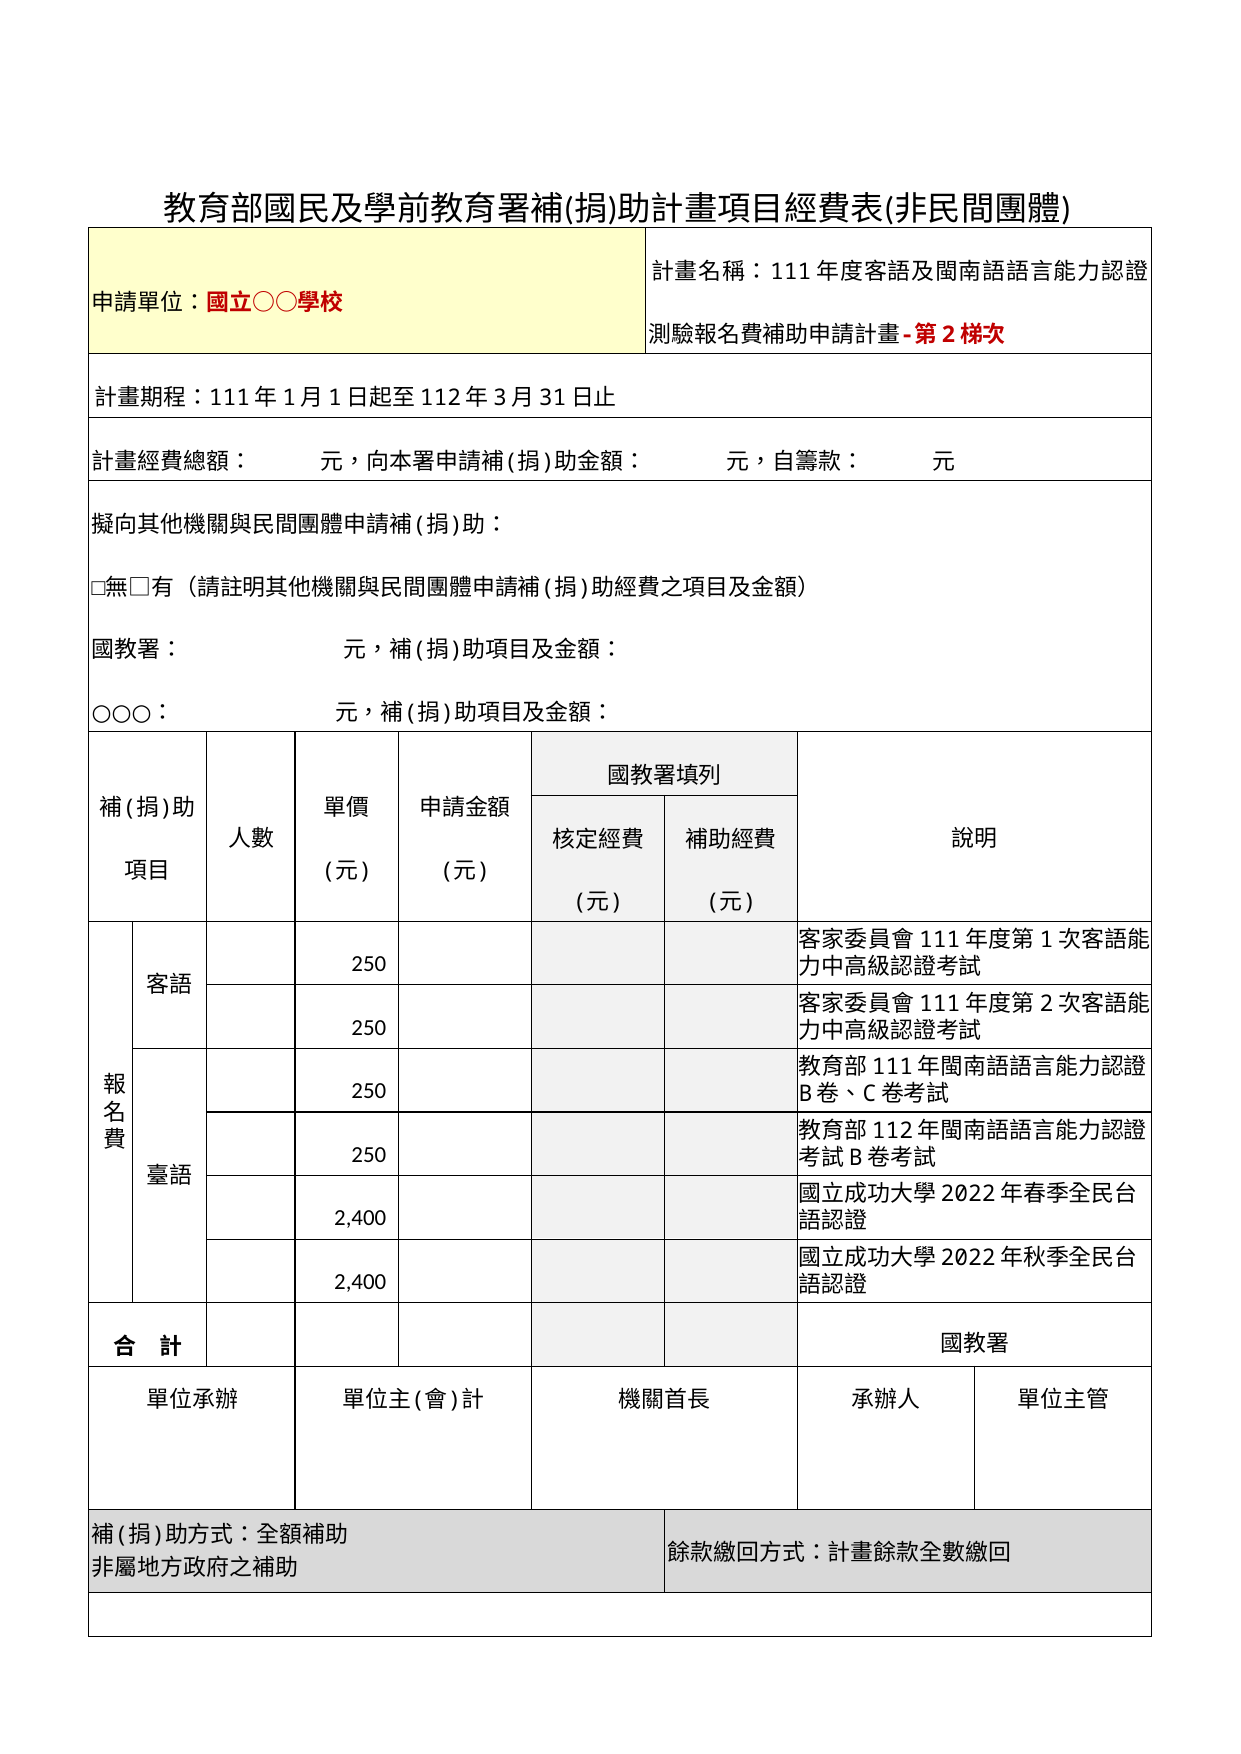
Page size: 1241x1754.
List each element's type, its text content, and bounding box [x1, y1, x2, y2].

table_cell 國立成功大學2022年春季全民台語認證 [798, 1176, 1151, 1238]
table_cell [532, 1176, 664, 1238]
table_cell 計畫經費總額： 元，向本署申請補(捐)助金額： 元，自籌款： 元 [89, 418, 1151, 480]
table_cell [532, 1049, 664, 1111]
table_cell 申請單位：國立○○學校 [89, 228, 645, 353]
table_cell 人數 [207, 732, 294, 921]
table_cell [296, 1303, 398, 1366]
table_cell 教育部112年閩南語語言能力認證考試B卷考試 [798, 1113, 1151, 1175]
table_cell [207, 922, 294, 984]
table_cell 客家委員會111年度第2次客語能力中高級認證考試 [798, 985, 1151, 1048]
table_cell 2,400 [296, 1176, 398, 1238]
table_cell 報名費 [89, 922, 132, 1302]
table_cell 補(捐)助項目 [89, 732, 206, 921]
table_cell [532, 985, 664, 1048]
table_cell 單位主管 [975, 1367, 1151, 1509]
table_cell [532, 1240, 664, 1302]
table_cell [665, 1113, 797, 1175]
table_cell [532, 1113, 664, 1175]
table_cell [399, 985, 531, 1048]
table_cell 客家委員會111年度第1次客語能力中高級認證考試 [798, 922, 1151, 984]
table_cell 臺語 [133, 1049, 206, 1302]
table_cell 客語 [133, 922, 206, 1048]
table_cell 250 [296, 922, 398, 984]
table_cell 機關首長 [532, 1367, 797, 1509]
table_cell [207, 1049, 294, 1111]
table_cell 承辦人 [798, 1367, 974, 1509]
table_cell [399, 1176, 531, 1238]
table_cell 合 計 [89, 1303, 206, 1366]
table_cell [399, 922, 531, 984]
table_cell 單價 (元) [296, 732, 398, 921]
table_cell [665, 1240, 797, 1302]
table_cell [399, 1113, 531, 1175]
table_cell [207, 1176, 294, 1238]
table_cell [207, 1113, 294, 1175]
table_cell [665, 922, 797, 984]
table_cell [532, 1303, 664, 1366]
table_cell 補(捐)助方式：全額補助 非屬地方政府之補助 [89, 1510, 664, 1592]
table_cell 250 [296, 985, 398, 1048]
table_cell 250 [296, 1113, 398, 1175]
table_cell 國立成功大學2022年秋季全民台語認證 [798, 1240, 1151, 1302]
table_cell 計畫期程：111年1月1日起至112年3月31日止 [89, 354, 1151, 417]
table_cell 擬向其他機關與民間團體申請補(捐)助： □無□有（請註明其他機關與民間團體申請補(捐)助經費之項目及金額） 國教署： 元，補(捐)助項目及金額： ○○○： 元，補(捐)助項目及金額： [89, 481, 1151, 731]
table_cell [532, 922, 664, 984]
table_cell [665, 1049, 797, 1111]
table_cell [207, 1303, 294, 1366]
table_cell 申請金額 (元) [399, 732, 531, 921]
table_cell [665, 985, 797, 1048]
table_cell 國教署 [798, 1303, 1151, 1366]
table_cell [207, 1240, 294, 1302]
table_cell 單位主(會)計 [296, 1367, 531, 1509]
table_cell [665, 1303, 797, 1366]
table_cell [399, 1240, 531, 1302]
table_cell 單位承辦 [89, 1367, 294, 1509]
table_cell 說明 [798, 732, 1151, 921]
table_cell [399, 1049, 531, 1111]
table_cell 250 [296, 1049, 398, 1111]
table_cell 餘款繳回方式：計畫餘款全數繳回 [665, 1510, 1151, 1592]
table_cell 計畫名稱：111年度客語及閩南語語言能力認證測驗報名費補助申請計畫-第2梯次 [646, 228, 1151, 353]
table_cell [665, 1176, 797, 1238]
table_cell 核定經費 (元) [532, 796, 664, 921]
table_cell [399, 1303, 531, 1366]
table_cell 教育部111年閩南語語言能力認證B卷、C卷考試 [798, 1049, 1151, 1111]
table_cell [89, 1593, 1151, 1636]
table_cell 2,400 [296, 1240, 398, 1302]
table_cell [207, 985, 294, 1048]
table_cell 補助經費 (元) [665, 796, 797, 921]
table_cell 國教署填列 [532, 732, 797, 795]
table_header 教育部國民及學前教育署補(捐)助計畫項目經費表(非民間團體) [89, 165, 1152, 227]
